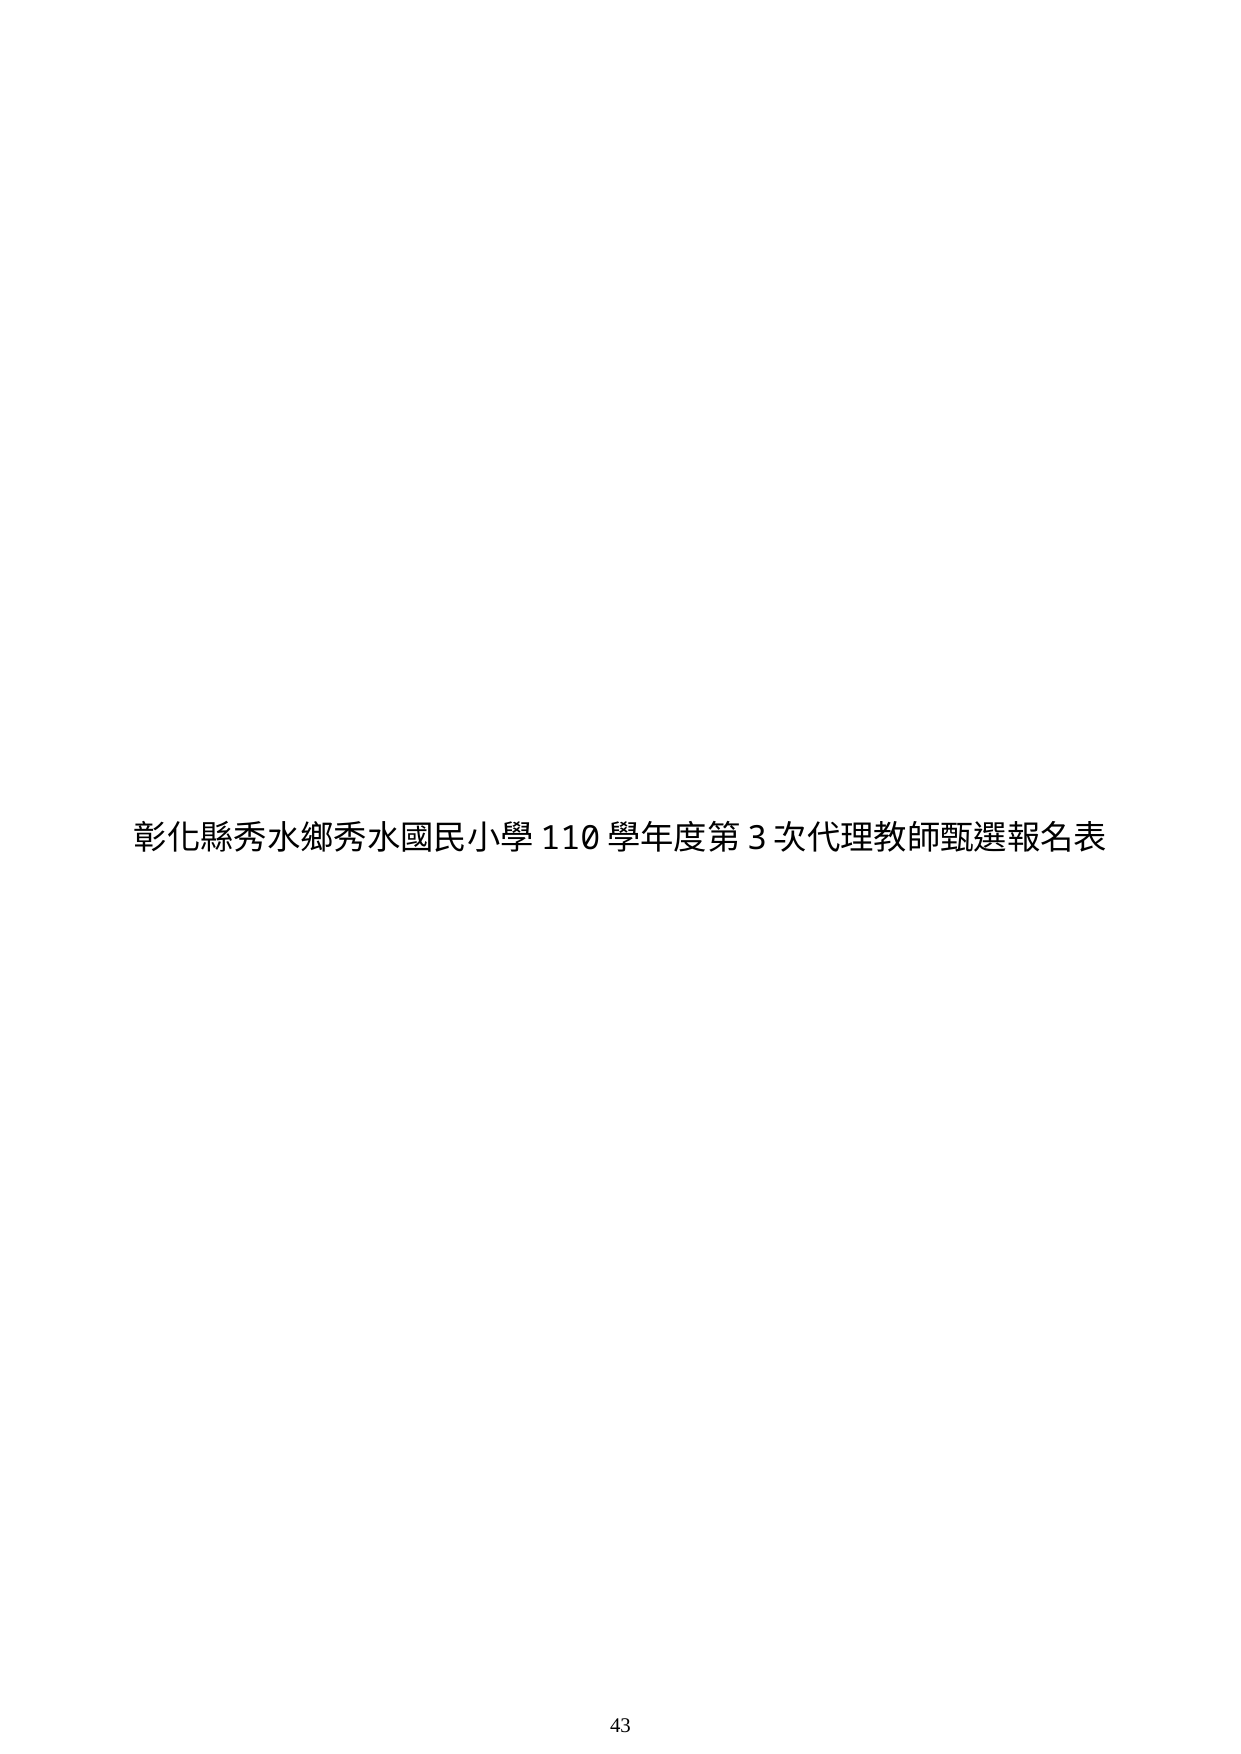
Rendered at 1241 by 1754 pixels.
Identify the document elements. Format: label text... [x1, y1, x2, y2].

text 彰化縣秀水鄉秀水國民小學110學年度第3次代理教師甄選報名表 [89, 794, 1152, 856]
